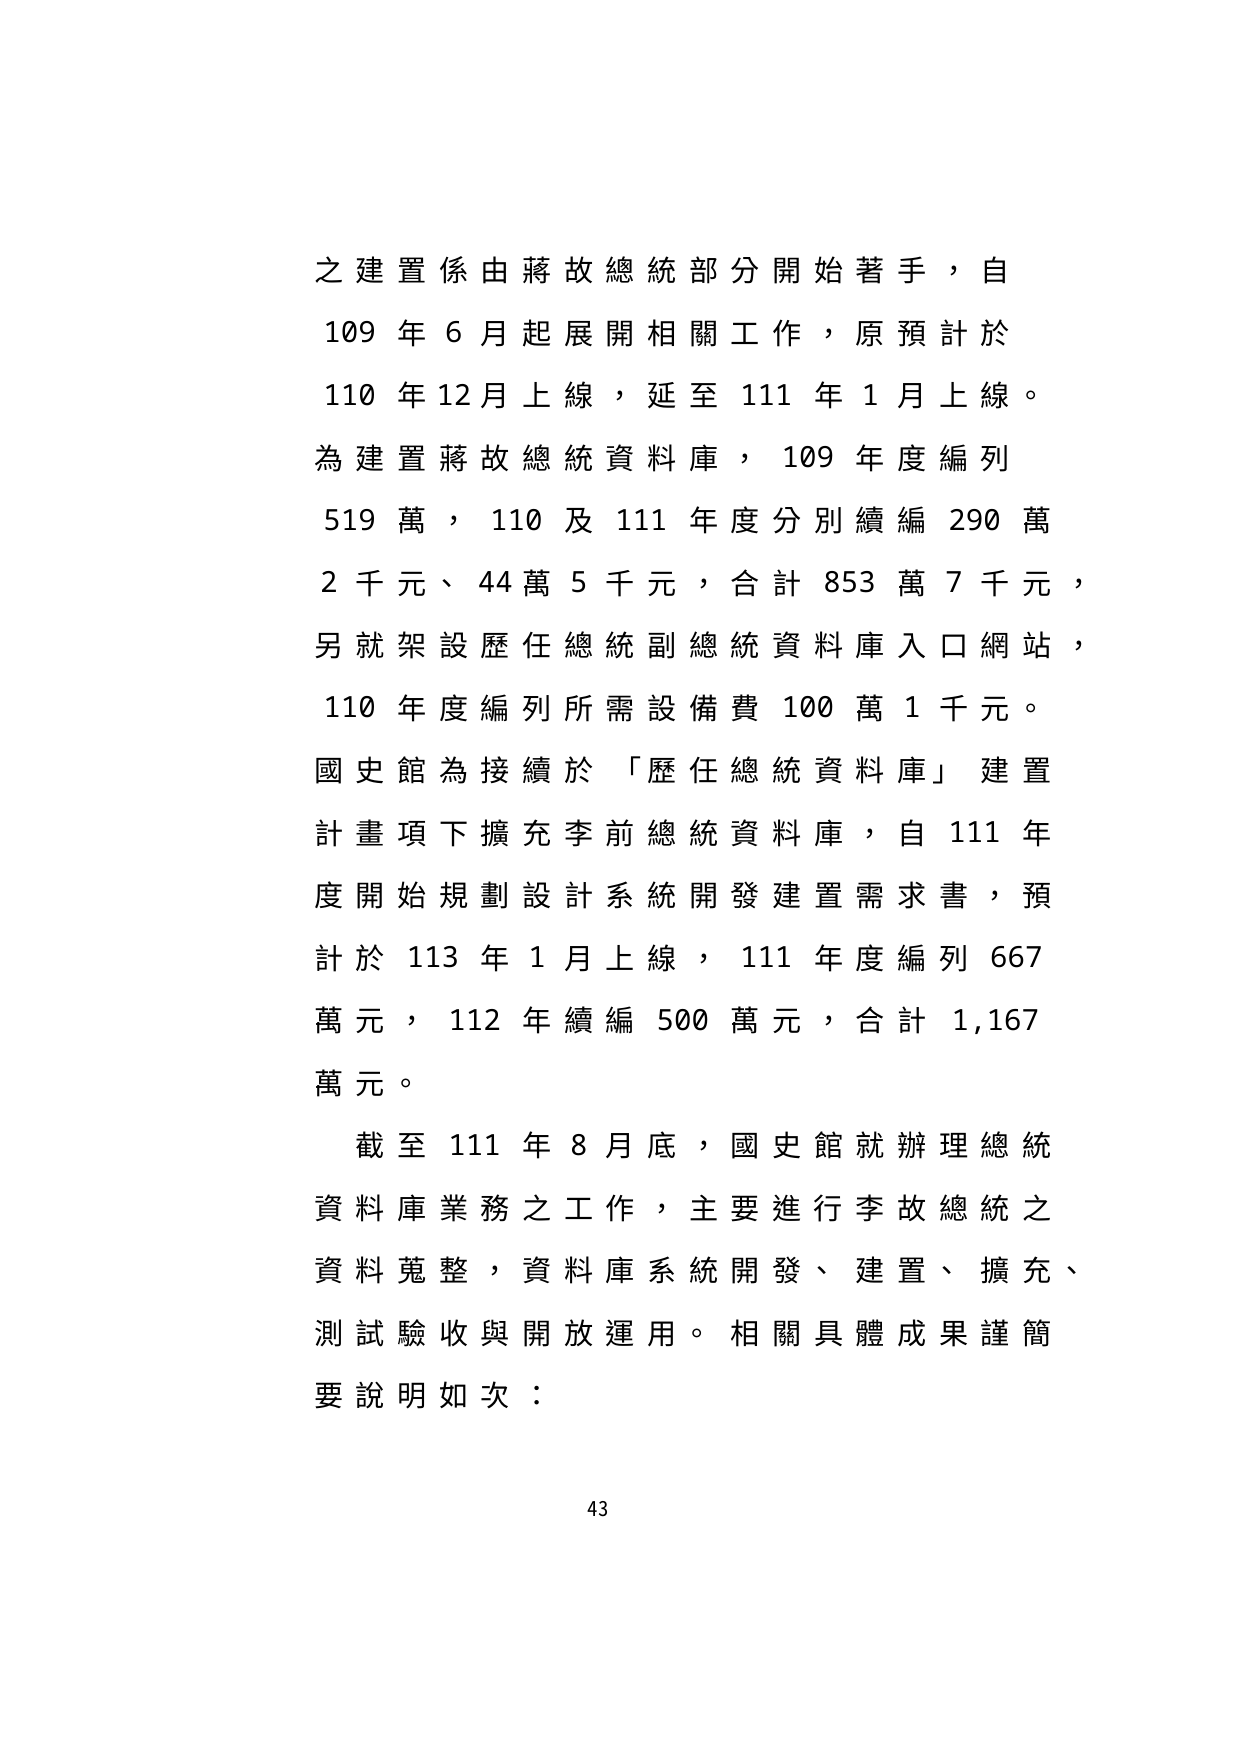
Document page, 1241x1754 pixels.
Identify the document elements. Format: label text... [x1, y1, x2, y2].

text 截至111年8月底，國史館就辦理總統資料庫業務之工作，主要進行李故總統之資料蒐整，資料庫系統開發、建置、擴充、測試驗收與開放運用。相關具體成果謹簡要說明如次： [271, 1102, 1058, 1415]
text 根據國史館提供資料，有關總統資料庫之建置係由蔣故總統部分開始著手，自109年6月起展開相關工作，原預計於110年12月上線，延至111年1月上線。為建置蔣故總統資料庫，109年度編列519萬，110及111年度分別續編290萬2千元、44萬5千元，合計853萬7千元，另就架設歷任總統副總統資料庫入口網站，110年度編列所需設備費100萬1千元。國史館為接續於「歷任總統資料庫」建置計畫項下擴充李前總統資料庫，自111年度開始規劃設計系統開發建置需求書，預計於113年1月上線，111年度編列667萬元，112年續編500萬元，合計1,167萬元。 [271, 227, 1058, 1102]
